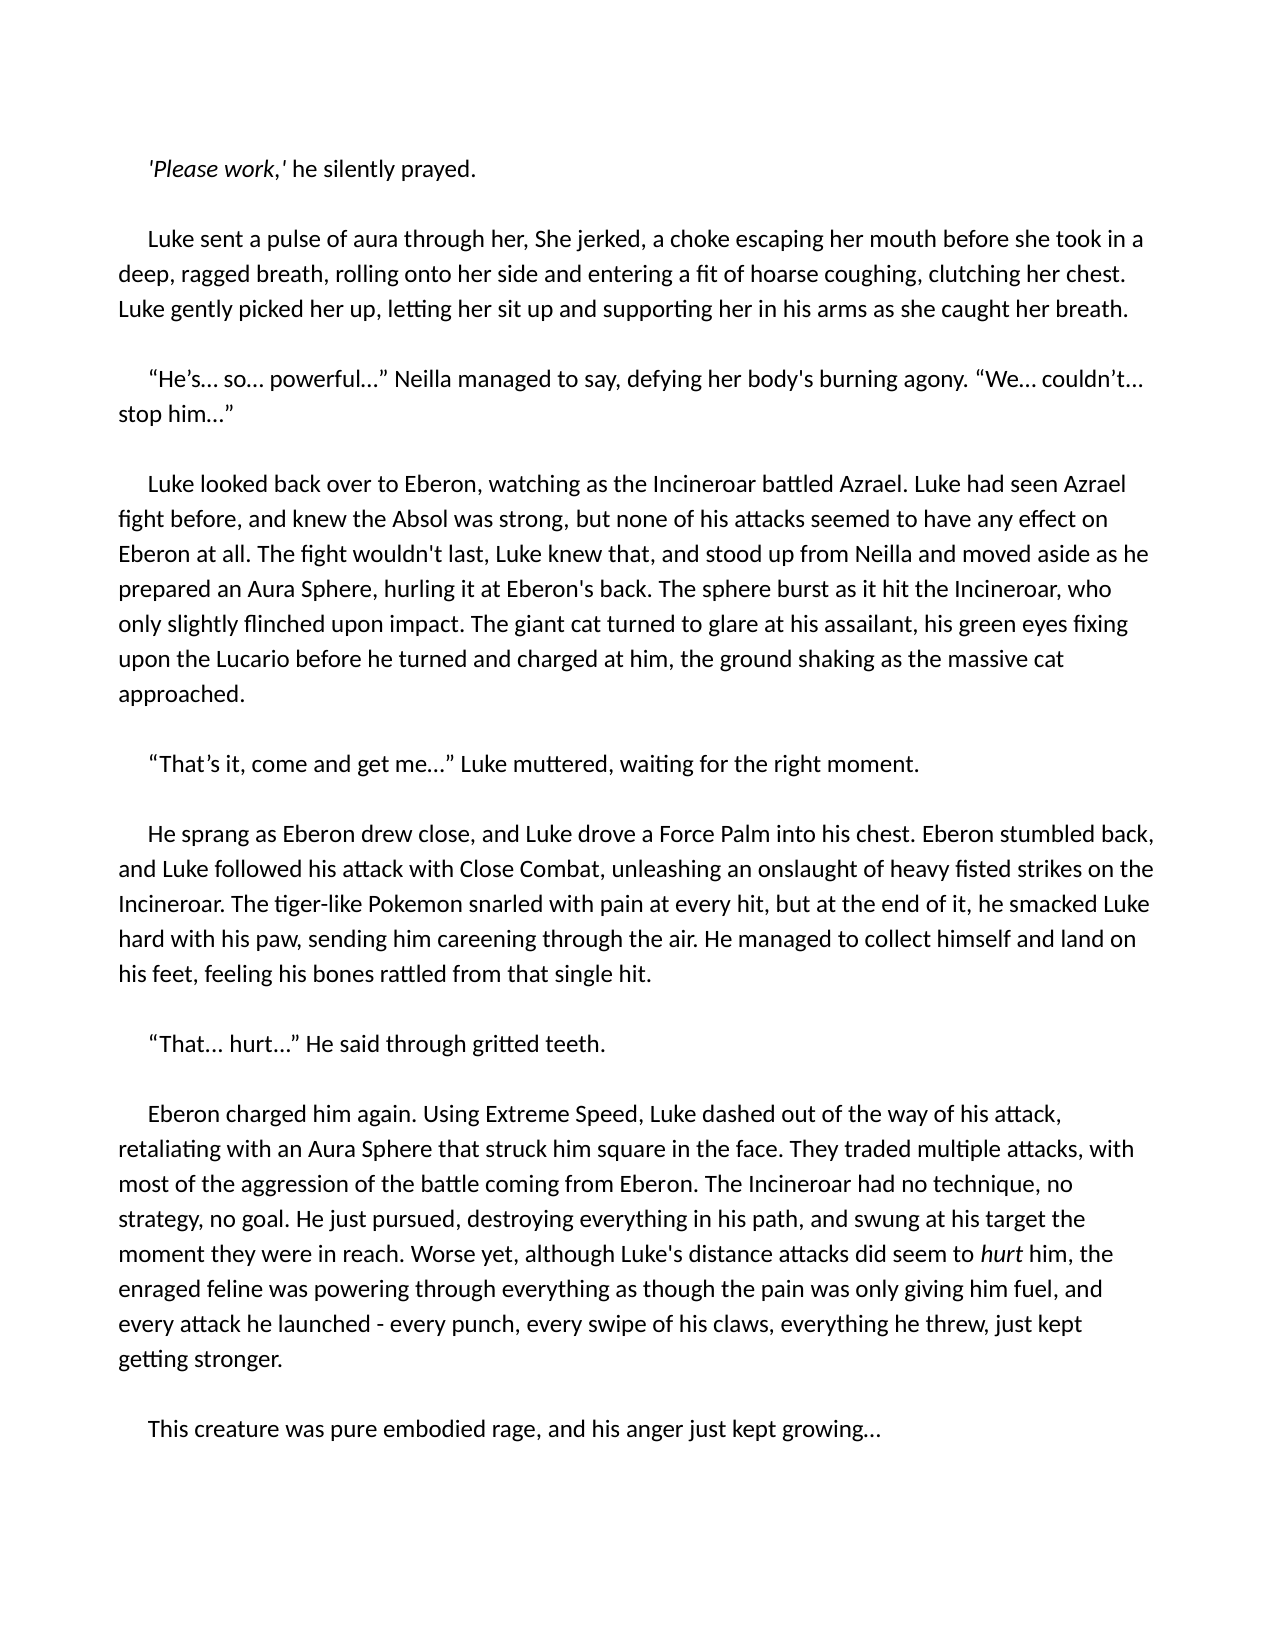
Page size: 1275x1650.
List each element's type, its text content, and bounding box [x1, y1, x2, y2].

text Luke looked back over to Eberon, watching as the Incineroar battled Azrael. Luke had seen Azrael fight before, and knew the Absol was strong, but none of his attacks seemed to have any effect on Eberon at all. The fight wouldn't last, Luke knew that, and stood up from Neilla and moved aside as he prepared an Aura Sphere, hurling it at Eberon's back. The sphere burst as it hit the Incineroar, who only slightly flinched upon impact. The giant cat turned to glare at his assailant, his green eyes fixing upon the Lucario before he turned and charged at him, the ground shaking as the massive cat approached. [118, 468, 1157, 709]
text This creature was pure embodied rage, and his anger just kept growing… [118, 1413, 1157, 1444]
text 'Please work,' he silently prayed. [118, 153, 1157, 184]
text Luke sent a pulse of aura through her, She jerked, a choke escaping her mouth before she took in a deep, ragged breath, rolling onto her side and entering a fit of hoarse coughing, clutching her chest. Luke gently picked her up, letting her sit up and supporting her in his arms as she caught her breath. [118, 223, 1157, 324]
text “He’s… so… powerful…” Neilla managed to say, defying her body's burning agony. “We… couldn’t... stop him…” [118, 363, 1157, 429]
text Eberon charged him again. Using Extreme Speed, Luke dashed out of the way of his attack, retaliating with an Aura Sphere that struck him square in the face. They traded multiple attacks, with most of the aggression of the battle coming from Eberon. The Incineroar had no technique, no strategy, no goal. He just pursued, destroying everything in his path, and swung at his target the moment they were in reach. Worse yet, although Luke's distance attacks did seem to hurt him, the enraged feline was powering through everything as though the pain was only giving him fuel, and every attack he launched - every punch, every swipe of his claws, everything he threw, just kept getting stronger. [118, 1098, 1157, 1374]
text “That... hurt...” He said through gritted teeth. [118, 1028, 1157, 1059]
text He sprang as Eberon drew close, and Luke drove a Force Palm into his chest. Eberon stumbled back, and Luke followed his attack with Close Combat, unleashing an onslaught of heavy fisted strikes on the Incineroar. The tiger-like Pokemon snarled with pain at every hit, but at the end of it, he smacked Luke hard with his paw, sending him careening through the air. He managed to collect himself and land on his feet, feeling his bones rattled from that single hit. [118, 818, 1157, 989]
text “That’s it, come and get me…” Luke muttered, waiting for the right moment. [118, 748, 1157, 779]
